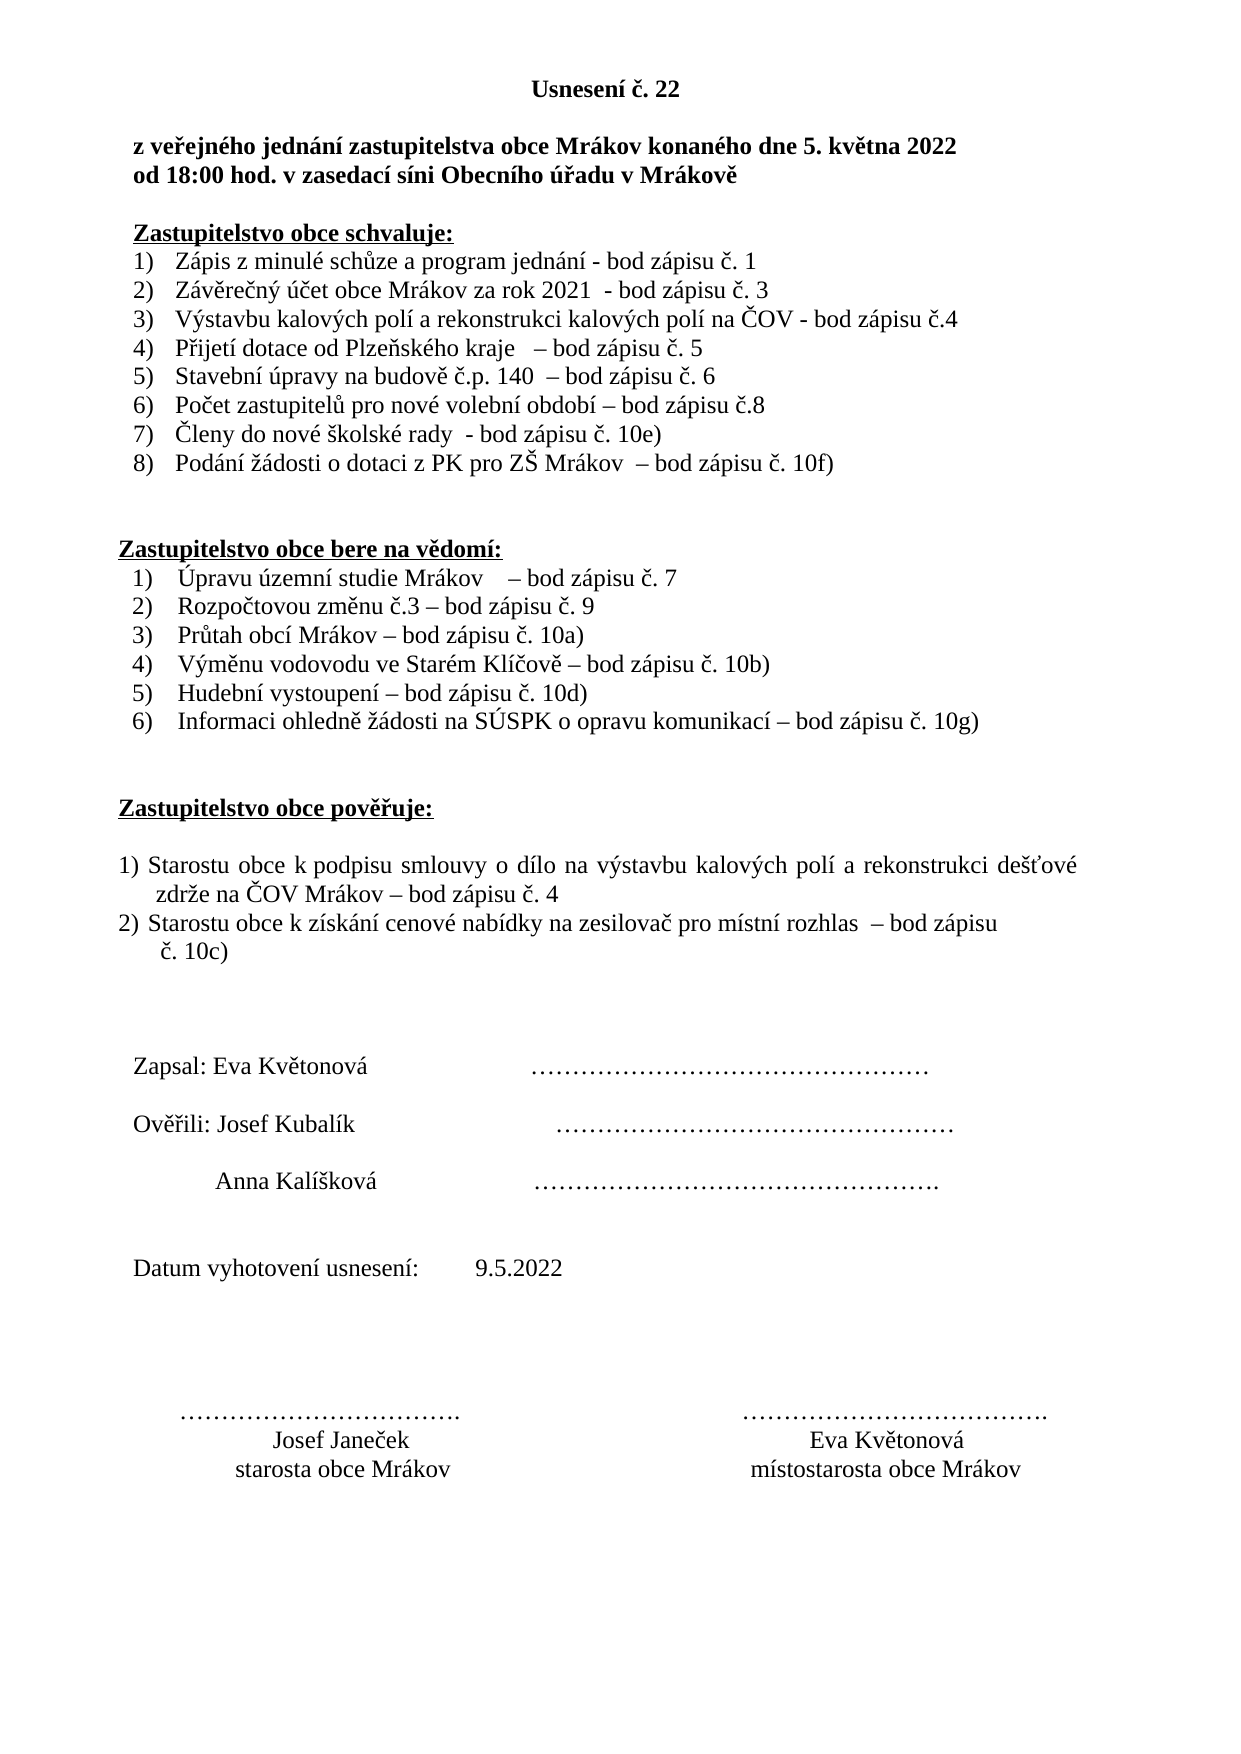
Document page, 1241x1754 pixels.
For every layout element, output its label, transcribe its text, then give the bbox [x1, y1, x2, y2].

list Starostu obce k podpisu smlouvy o dílo na výstavbu kalových polí a rekonstrukci dešťové zdrže na ČOV Mrákov – bod zápisu č. 4 [118, 850, 1078, 908]
text Ověřili: Josef Kubalík ………………………………………… [133, 1109, 1078, 1138]
list Rozpočtovou změnu č.3 – bod zápisu č. 9 [132, 591, 1078, 620]
text Usnesení č. 22 [118, 74, 1078, 103]
list Členy do nové školské rady - bod zápisu č. 10e) [133, 419, 1078, 448]
text Zastupitelstvo obce pověřuje: [118, 793, 1078, 821]
text Zapsal: Eva Květonová ………………………………………… [133, 1051, 1078, 1080]
list Podání žádosti o dotaci z PK pro ZŠ Mrákov – bod zápisu č. 10f) [133, 448, 1078, 476]
text Josef Janeček Eva Květonová [185, 1425, 1078, 1454]
list Počet zastupitelů pro nové volební období – bod zápisu č.8 [133, 390, 1078, 419]
text Anna Kalíšková …………………………………………. [185, 1166, 1078, 1195]
list Výstavbu kalových polí a rekonstrukci kalových polí na ČOV - bod zápisu č.4 [133, 304, 1078, 333]
subtitle od 18:00 hod. v zasedací síni Obecního úřadu v Mrákově [133, 160, 1078, 189]
text ……………………………. ………………………………. [148, 1396, 1078, 1425]
text Datum vyhotovení usnesení: 9.5.2022 [133, 1253, 1078, 1281]
text starosta obce Mrákov místostarosta obce Mrákov [185, 1454, 1078, 1483]
list Informaci ohledně žádosti na SÚSPK o opravu komunikací – bod zápisu č. 10g) [132, 706, 1078, 735]
text č. 10c) [148, 936, 1078, 965]
list Starostu obce k získání cenové nabídky na zesilovač pro místní rozhlas – bod zápisu [118, 908, 1078, 936]
list Závěrečný účet obce Mrákov za rok 2021 - bod zápisu č. 3 [133, 275, 1078, 304]
list Úpravu územní studie Mrákov – bod zápisu č. 7 [132, 563, 1078, 591]
list Přijetí dotace od Plzeňského kraje – bod zápisu č. 5 [133, 333, 1078, 361]
list Hudební vystoupení – bod zápisu č. 10d) [132, 678, 1078, 706]
subtitle z veřejného jednání zastupitelstva obce Mrákov konaného dne 5. května 2022 [133, 131, 1078, 160]
list Průtah obcí Mrákov – bod zápisu č. 10a) [132, 620, 1078, 649]
text Zastupitelstvo obce schvaluje: [133, 218, 1078, 246]
list Výměnu vodovodu ve Starém Klíčově – bod zápisu č. 10b) [132, 649, 1078, 678]
list Stavební úpravy na budově č.p. 140 – bod zápisu č. 6 [133, 361, 1078, 390]
text Zastupitelstvo obce bere na vědomí: [118, 534, 1078, 563]
list Zápis z minulé schůze a program jednání - bod zápisu č. 1 [133, 246, 1078, 275]
